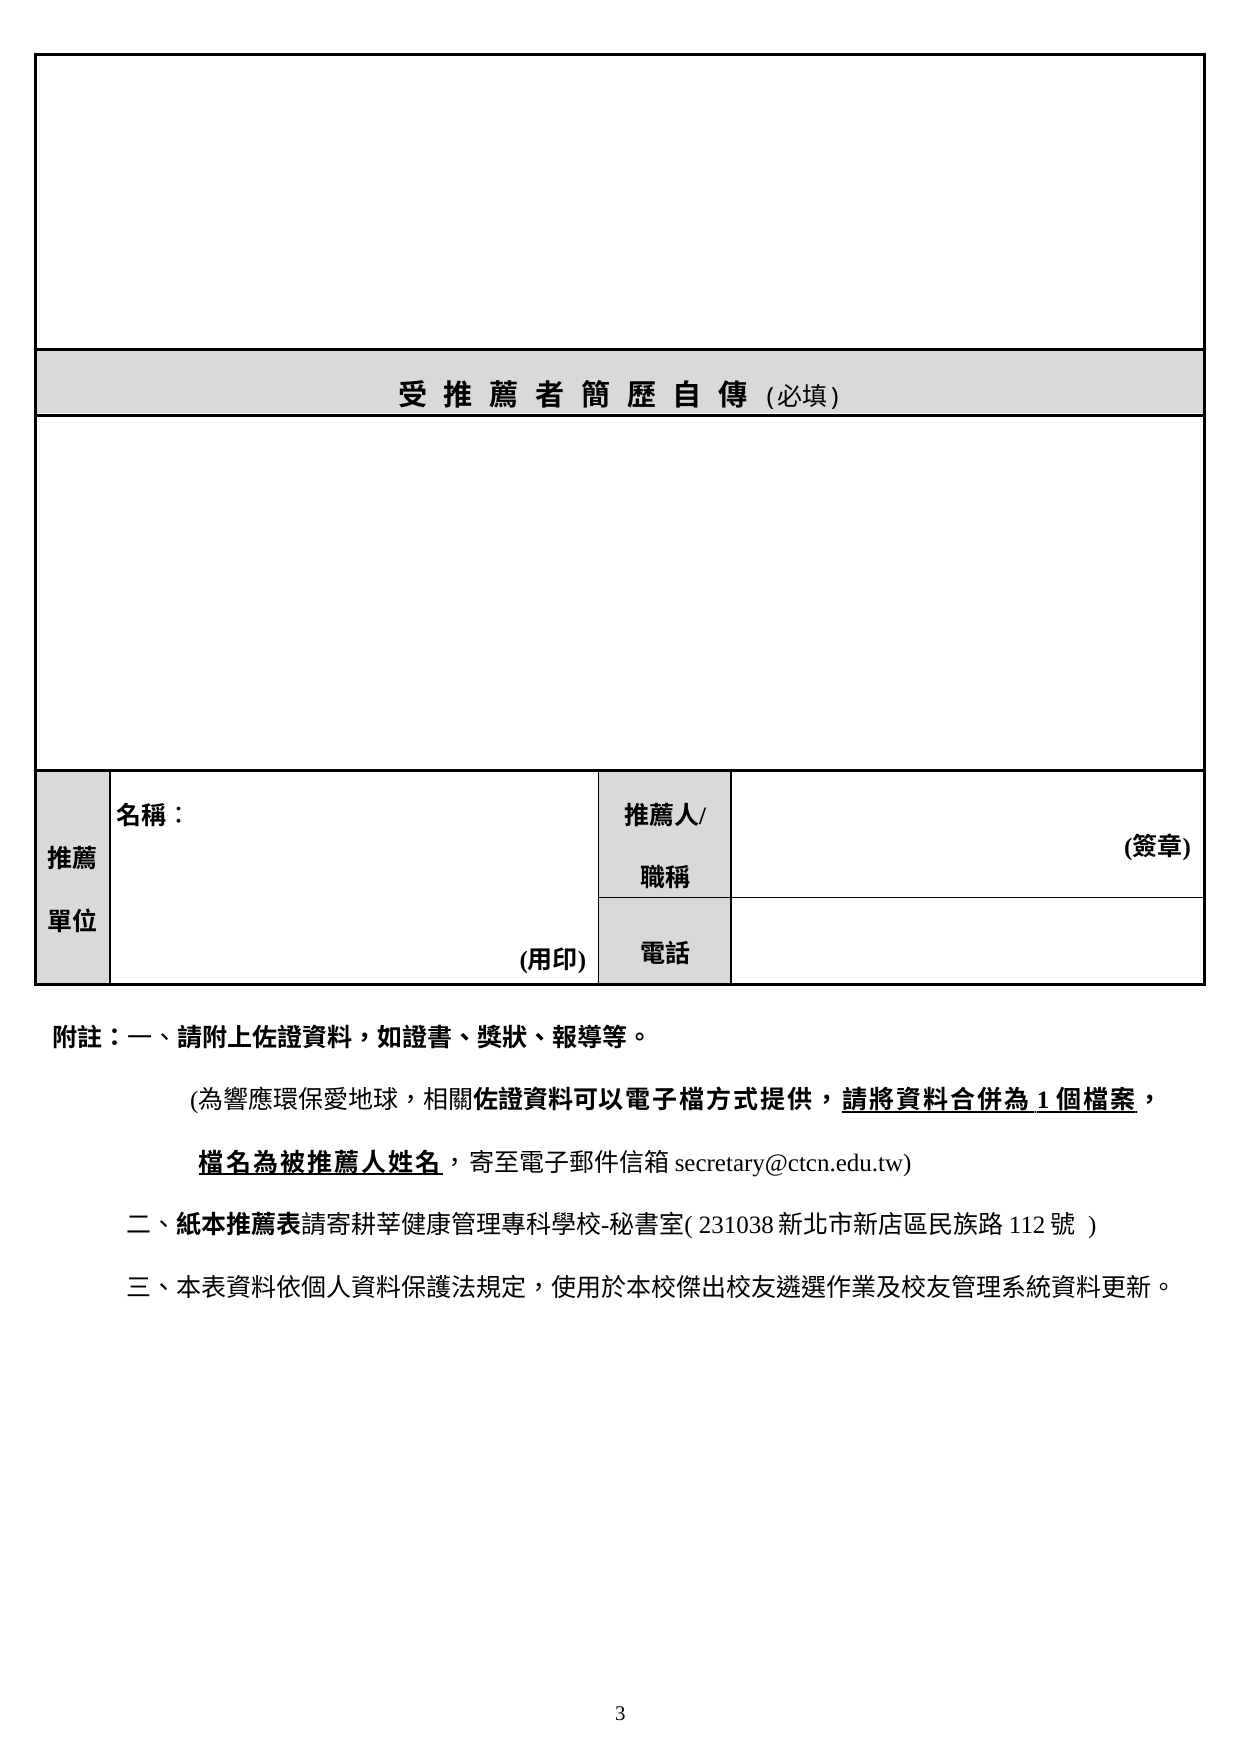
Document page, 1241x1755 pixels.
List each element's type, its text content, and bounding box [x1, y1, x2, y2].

text 三、本表資料依個人資料保護法規定，使用於本校傑出校友遴選作業及校友管理系統資料更新。 [126, 1244, 1203, 1306]
text (為響應環保愛地球，相關佐證資料可以電子檔方式提供，請將資料合併為1個檔案，檔名為被推薦人姓名，寄至電子郵件信箱secretary@ctcn.edu.tw) [190, 1056, 1174, 1181]
table_cell [732, 898, 1203, 983]
text 二、紙本推薦表請寄耕莘健康管理專科學校-秘書室( 231038新北市新店區民族路112號 ) [126, 1181, 1203, 1244]
table_cell (簽章) [1104, 772, 1203, 897]
table_cell 推薦人/ 職稱 [599, 772, 730, 897]
table_cell 名稱： (用印) [111, 772, 598, 983]
table_cell 推薦單位 [37, 772, 109, 983]
table_cell [37, 417, 1203, 769]
table_cell [37, 56, 1203, 348]
table_cell 受推薦者簡歷自傳 (必填) [37, 351, 1203, 413]
table_cell [732, 772, 1103, 897]
text 附註：一、請附上佐證資料，如證書、獎狀、報導等。 [52, 994, 1203, 1056]
table_cell 電話 [599, 898, 730, 983]
